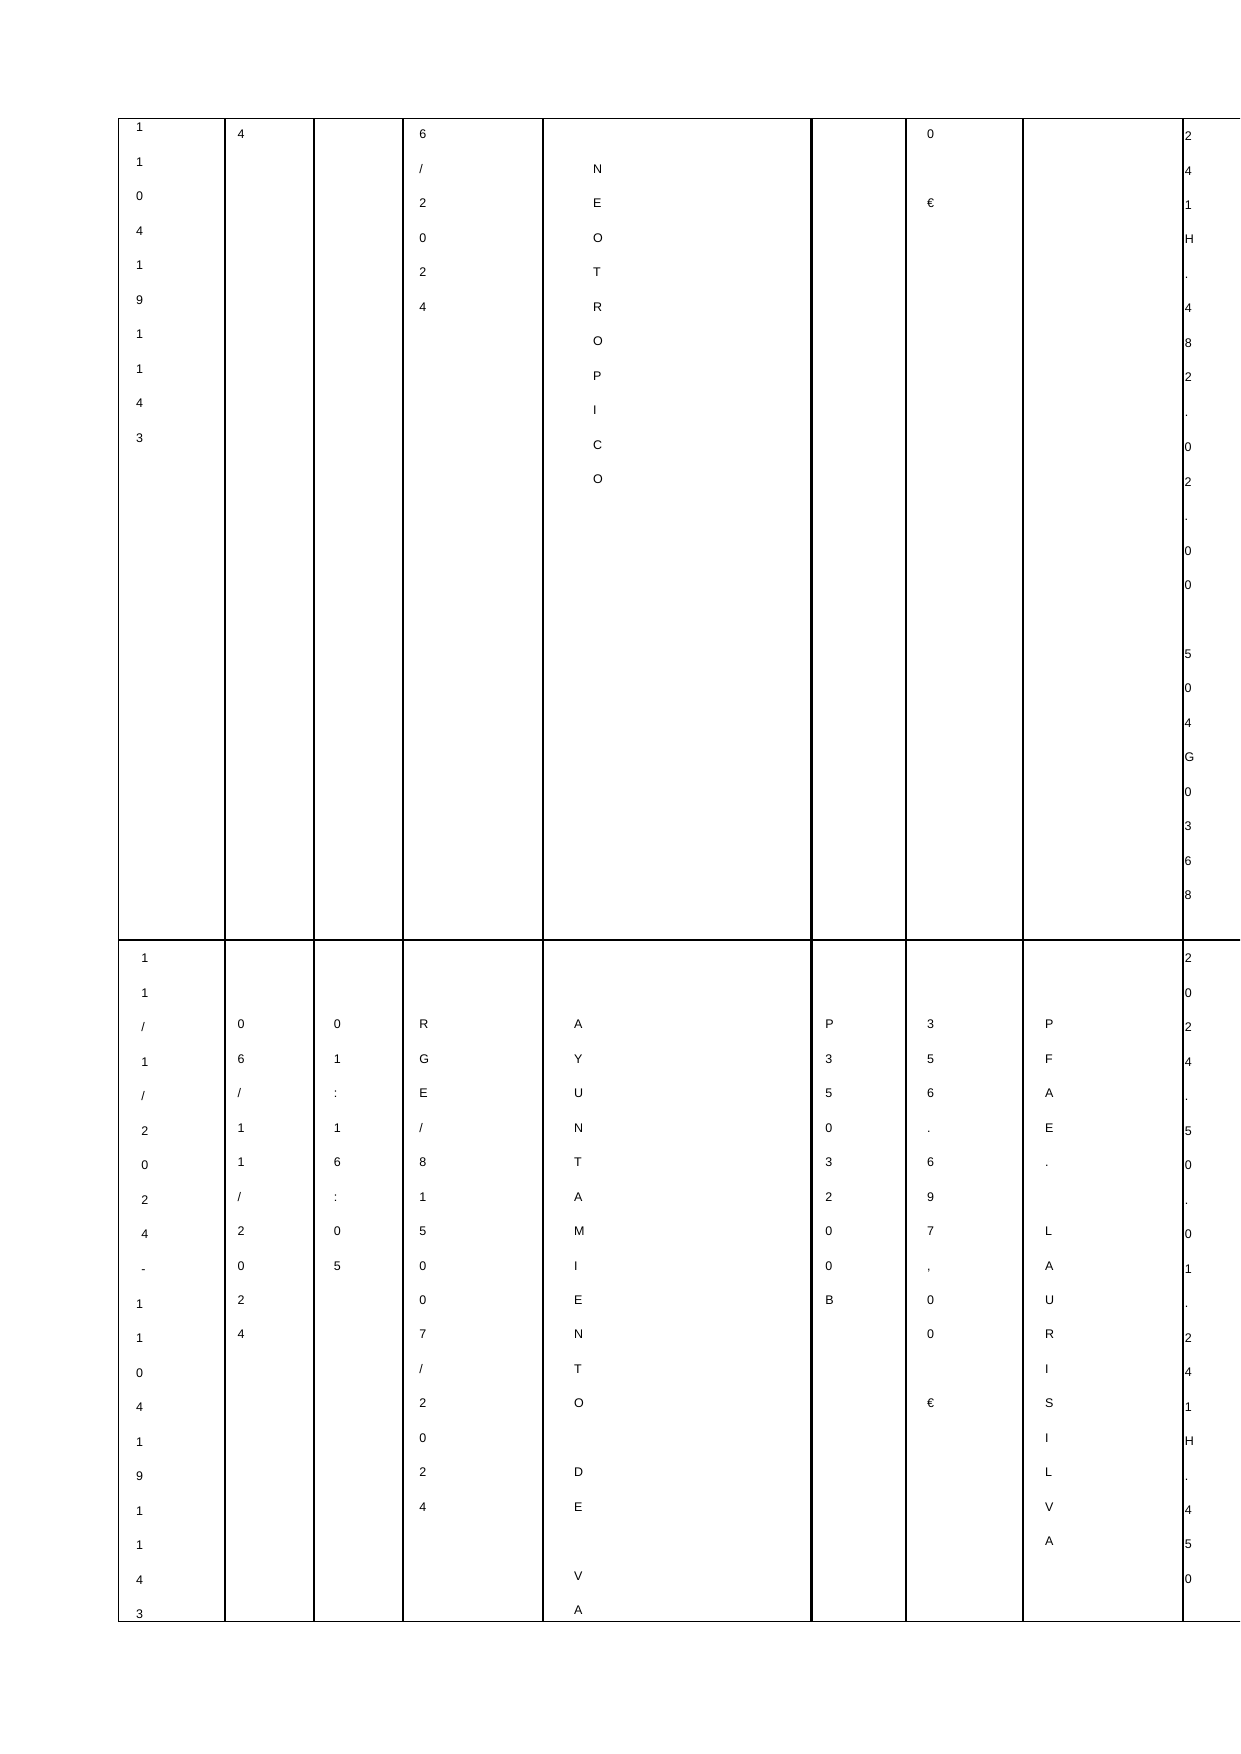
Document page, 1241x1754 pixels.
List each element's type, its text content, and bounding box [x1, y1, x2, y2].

table_cell NEOTROPICO [544, 119, 810, 939]
table_cell 2024.50.01.241H.450 [1184, 941, 1240, 1621]
table_cell 06/11/2024 [226, 941, 313, 1621]
table_cell 0 € [907, 119, 1022, 939]
table_cell [315, 119, 402, 939]
table_cell AYUNTAMIENTO DE VA [544, 941, 810, 1621]
table_cell 356.697,00 € [907, 941, 1022, 1621]
table_cell 11/1/2024- 1104191143 [119, 941, 224, 1621]
table_cell 1104191143 [119, 119, 224, 939]
table_cell 01:16:05 [315, 941, 402, 1621]
table_cell RGE/815007/2024 [404, 941, 542, 1621]
table_cell 241H.482. 02.00 504G0368 [1184, 119, 1240, 939]
table_cell PFAE. LAURISILVA [1024, 941, 1182, 1621]
table_cell 6/2024 [404, 119, 542, 939]
table_cell [1024, 119, 1182, 939]
table_cell P3503200B [813, 941, 905, 1621]
table_cell 4 [226, 119, 313, 939]
table_cell [813, 119, 905, 939]
